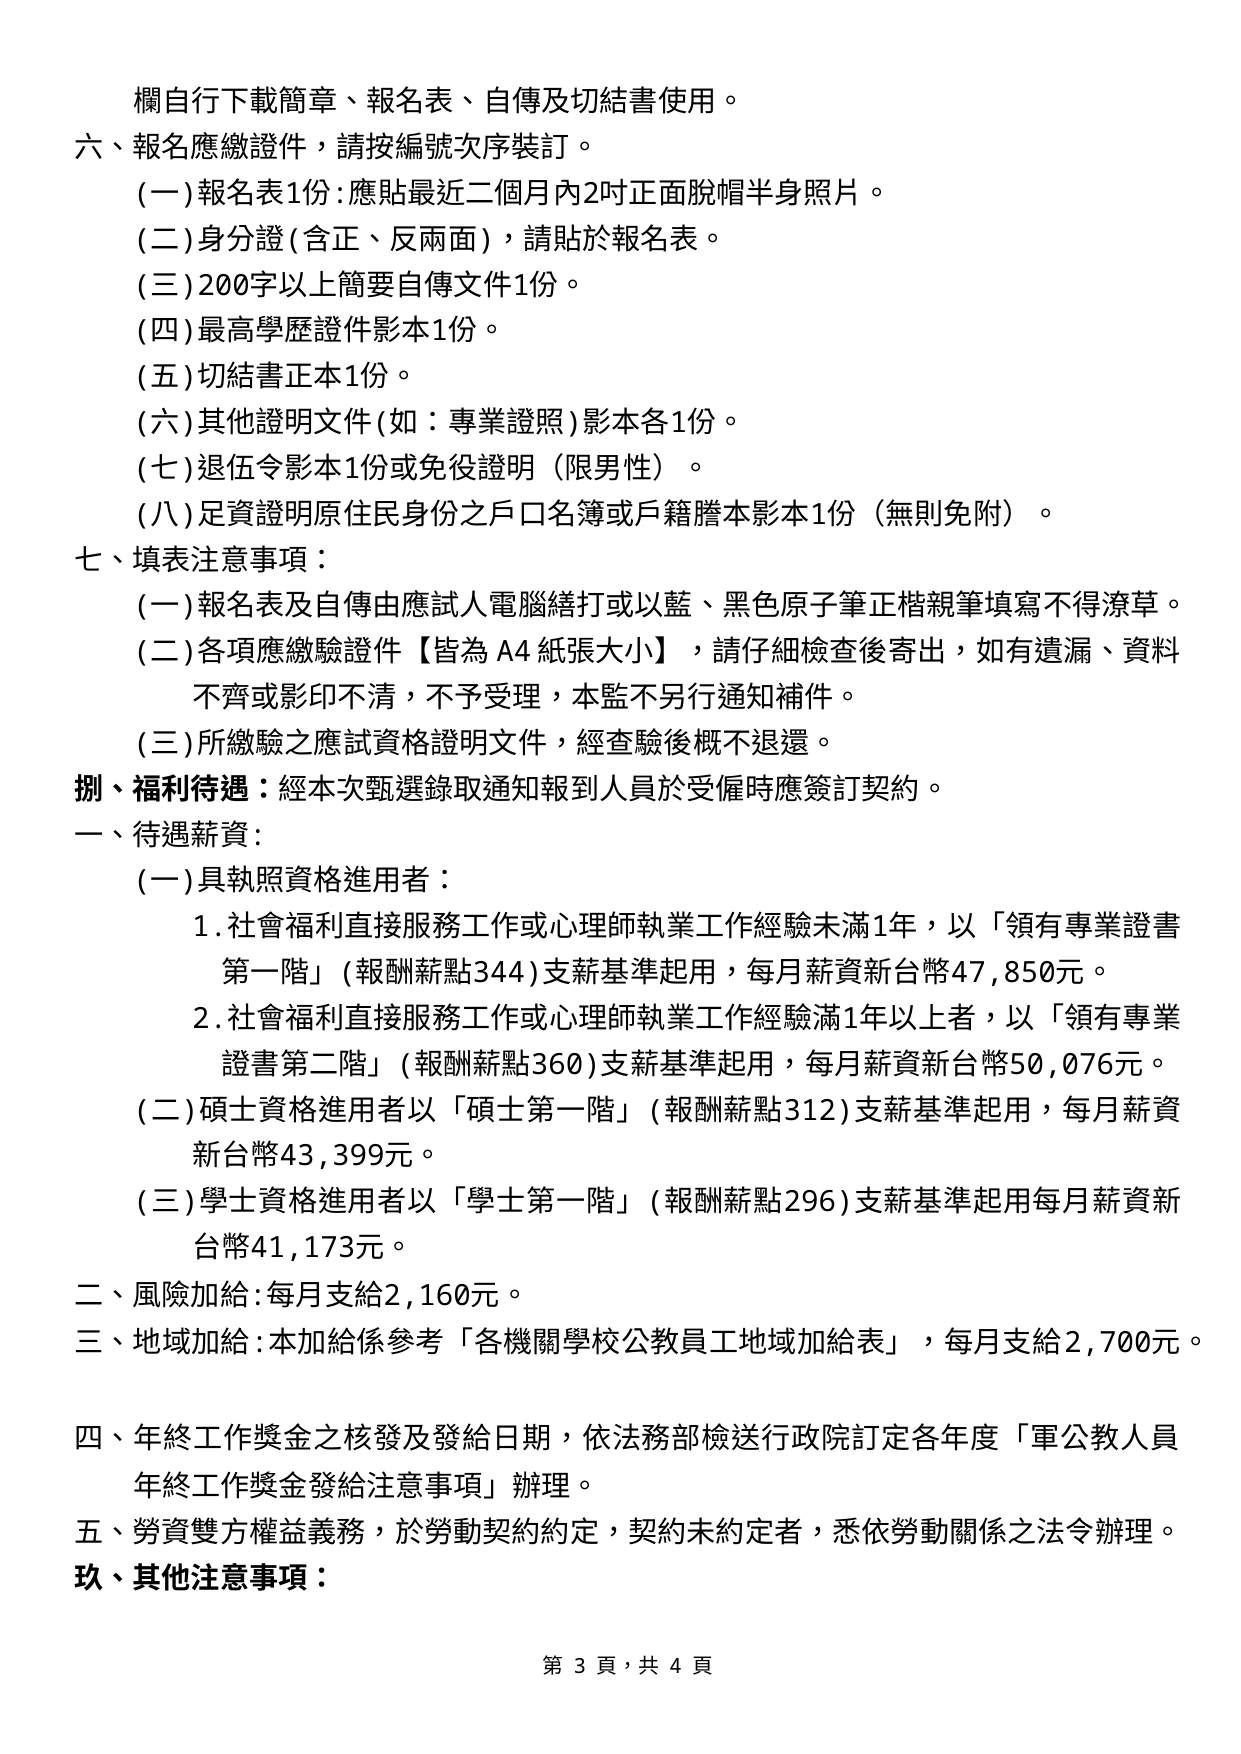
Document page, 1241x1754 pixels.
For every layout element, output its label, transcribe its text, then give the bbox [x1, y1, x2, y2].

text (一)具執照資格進用者： [74, 854, 1181, 900]
text (三)所繳驗之應試資格證明文件，經查驗後概不退還。 [133, 717, 1181, 762]
text 七、填表注意事項： [74, 533, 1181, 579]
text (二)身分證(含正、反兩面)，請貼於報名表。 [74, 212, 1181, 258]
text 二、風險加給:每月支給2,160元。 [74, 1267, 1181, 1314]
text (一)報名表1份:應貼最近二個月內2吋正面脫帽半身照片。 [74, 167, 1181, 212]
text (三)學士資格進用者以「學士第一階」(報酬薪點296)支薪基準起用每月薪資新台幣41,173元。 [133, 1175, 1181, 1267]
text 五、勞資雙方權益義務，於勞動契約約定，契約未約定者，悉依勞動關係之法令辦理。 [74, 1506, 1181, 1552]
text (二)碩士資格進用者以「碩士第一階」(報酬薪點312)支薪基準起用，每月薪資新台幣43,399元。 [133, 1083, 1181, 1175]
text 玖、其他注意事項： [74, 1552, 1181, 1598]
text (八)足資證明原住民身份之戶口名簿或戶籍謄本影本1份（無則免附）。 [74, 487, 1181, 533]
text 三、地域加給:本加給係參考「各機關學校公教員工地域加給表」，每月支給2,700元。 [74, 1314, 1181, 1410]
text 四、年終工作獎金之核發及發給日期，依法務部檢送行政院訂定各年度「軍公教人員年終工作獎金發給注意事項」辦理。 [74, 1410, 1181, 1506]
text (三)200字以上簡要自傳文件1份。 [74, 258, 1181, 304]
text (七)退伍令影本1份或免役證明（限男性）。 [74, 442, 1181, 487]
text (四)最高學歷證件影本1份。 [74, 304, 1181, 350]
text (五)切結書正本1份。 [74, 350, 1181, 396]
text (六)其他證明文件(如：專業證照)影本各1份。 [74, 396, 1181, 442]
text (一)報名表及自傳由應試人電腦繕打或以藍、黑色原子筆正楷親筆填寫不得潦草。 [74, 579, 1181, 625]
text 欄自行下載簡章、報名表、自傳及切結書使用。 [74, 75, 1181, 121]
text 六、報名應繳證件，請按編號次序裝訂。 [74, 121, 1181, 167]
text 1.社會福利直接服務工作或心理師執業工作經驗未滿1年，以「領有專業證書第一階」(報酬薪點344)支薪基準起用，每月薪資新台幣47,850元。 [192, 900, 1181, 992]
text 捌、福利待遇：經本次甄選錄取通知報到人員於受僱時應簽訂契約。 [74, 762, 1181, 808]
text (二)各項應繳驗證件【皆為A4紙張大小】，請仔細檢查後寄出，如有遺漏、資料不齊或影印不清，不予受理，本監不另行通知補件。 [133, 625, 1181, 717]
text 一、待遇薪資: [74, 808, 1181, 854]
text 2.社會福利直接服務工作或心理師執業工作經驗滿1年以上者，以「領有專業證書第二階」(報酬薪點360)支薪基準起用，每月薪資新台幣50,076元。 [192, 992, 1181, 1083]
